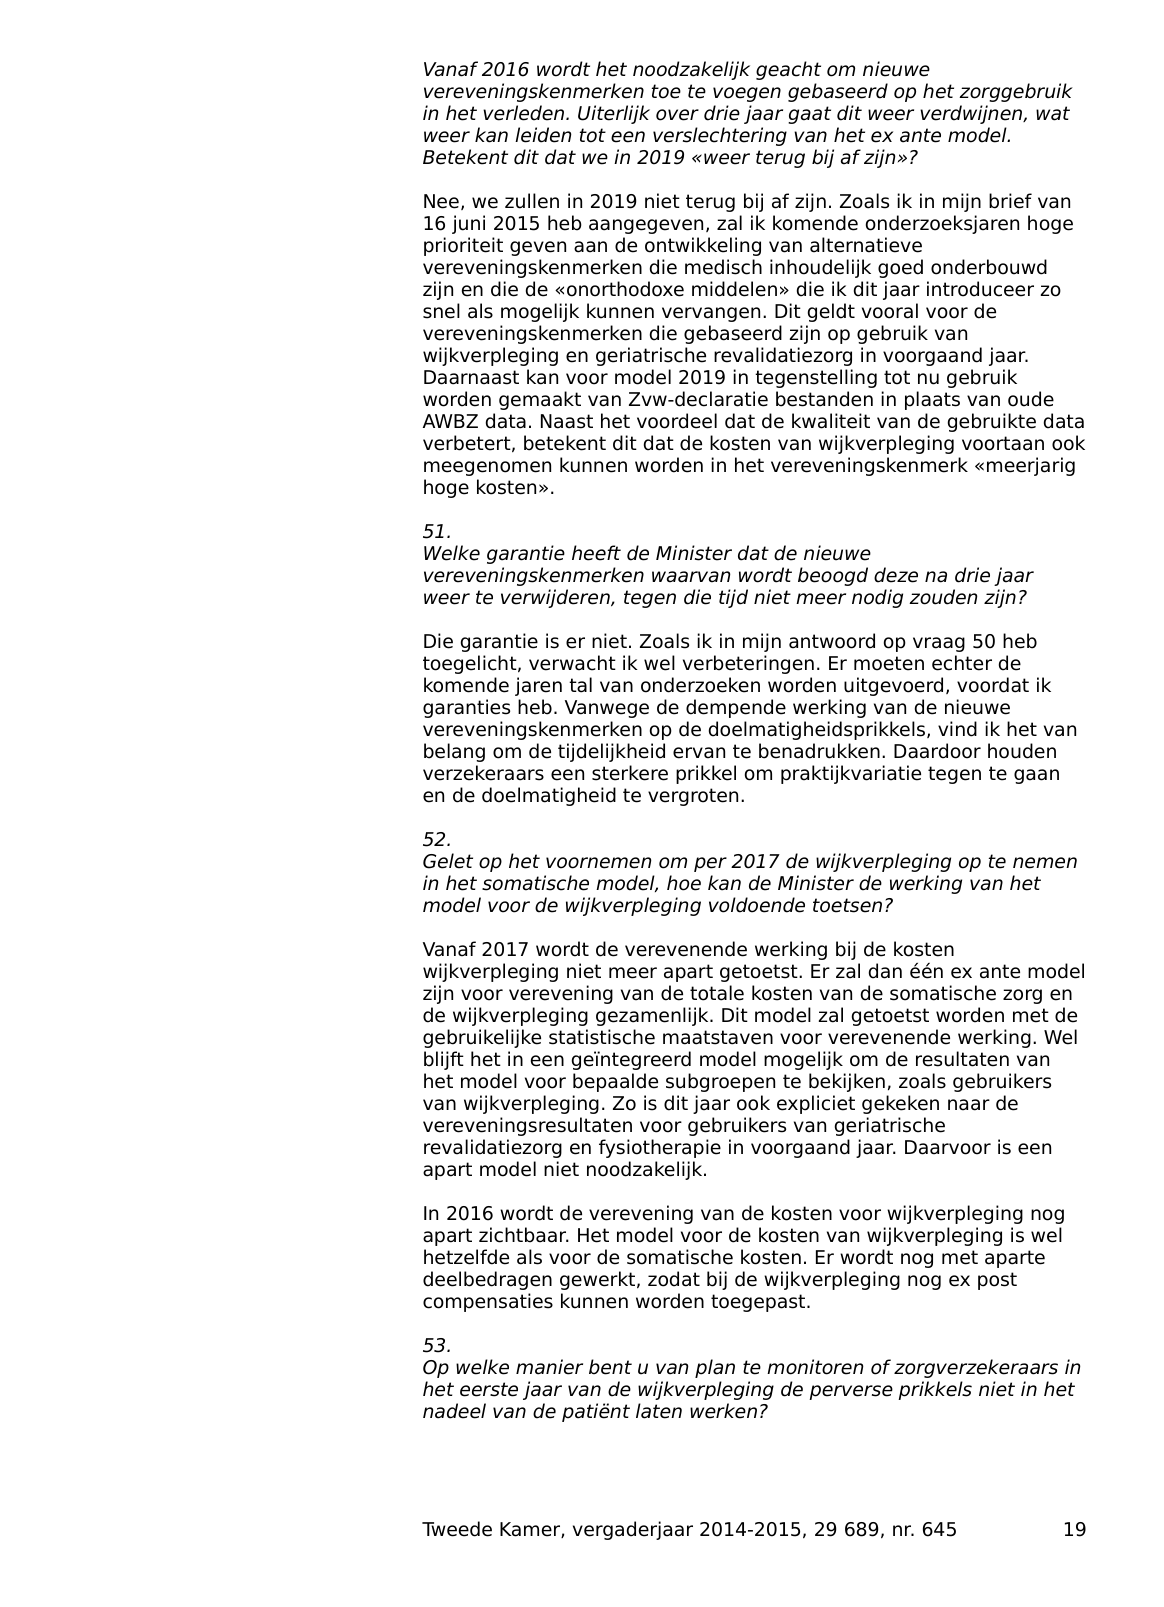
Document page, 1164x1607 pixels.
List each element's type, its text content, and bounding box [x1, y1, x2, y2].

text Welke garantie heeft de Minister dat de nieuwe vereveningskenmerken waarvan wordt beoogd deze na drie jaar weer te verwijderen, tegen die tijd niet meer nodig zouden zijn? [422, 543, 1087, 609]
text 51. [422, 521, 1087, 543]
text In 2016 wordt de verevening van de kosten voor wijkverpleging nog apart zichtbaar. Het model voor de kosten van wijkverpleging is wel hetzelfde als voor de somatische kosten. Er wordt nog met aparte deelbedragen gewerkt, zodat bij de wijkverpleging nog ex post compensaties kunnen worden toegepast. [422, 1203, 1087, 1313]
text Vanaf 2017 wordt de verevenende werking bij de kosten wijkverpleging niet meer apart getoetst. Er zal dan één ex ante model zijn voor verevening van de totale kosten van de somatische zorg en de wijkverpleging gezamenlijk. Dit model zal getoetst worden met de gebruikelijke statistische maatstaven voor verevenende werking. Wel blijft het in een geïntegreerd model mogelijk om de resultaten van het model voor bepaalde subgroepen te bekijken, zoals gebruikers van wijkverpleging. Zo is dit jaar ook expliciet gekeken naar de vereveningsresultaten voor gebruikers van geriatrische revalidatiezorg en fysiotherapie in voorgaand jaar. Daarvoor is een apart model niet noodzakelijk. [422, 939, 1087, 1181]
text Op welke manier bent u van plan te monitoren of zorgverzekeraars in het eerste jaar van de wijkverpleging de perverse prikkels niet in het nadeel van de patiënt laten werken? [422, 1357, 1087, 1423]
text Gelet op het voornemen om per 2017 de wijkverpleging op te nemen in het somatische model, hoe kan de Minister de werking van het model voor de wijkverpleging voldoende toetsen? [422, 851, 1087, 917]
text Die garantie is er niet. Zoals ik in mijn antwoord op vraag 50 heb toegelicht, verwacht ik wel verbeteringen. Er moeten echter de komende jaren tal van onderzoeken worden uitgevoerd, voordat ik garanties heb. Vanwege de dempende werking van de nieuwe vereveningskenmerken op de doelmatigheidsprikkels, vind ik het van belang om de tijdelijkheid ervan te benadrukken. Daardoor houden verzekeraars een sterkere prikkel om praktijkvariatie tegen te gaan en de doelmatigheid te vergroten. [422, 631, 1087, 807]
text 53. [422, 1335, 1087, 1357]
text 52. [422, 829, 1087, 851]
text Nee, we zullen in 2019 niet terug bij af zijn. Zoals ik in mijn brief van 16 juni 2015 heb aangegeven, zal ik komende onderzoeksjaren hoge prioriteit geven aan de ontwikkeling van alternatieve vereveningskenmerken die medisch inhoudelijk goed onderbouwd zijn en die de «onorthodoxe middelen» die ik dit jaar introduceer zo snel als mogelijk kunnen vervangen. Dit geldt vooral voor de vereveningskenmerken die gebaseerd zijn op gebruik van wijkverpleging en geriatrische revalidatiezorg in voorgaand jaar. Daarnaast kan voor model 2019 in tegenstelling tot nu gebruik worden gemaakt van Zvw-declaratie bestanden in plaats van oude AWBZ data. Naast het voordeel dat de kwaliteit van de gebruikte data verbetert, betekent dit dat de kosten van wijkverpleging voortaan ook meegenomen kunnen worden in het vereveningskenmerk «meerjarig hoge kosten». [422, 191, 1087, 499]
text Vanaf 2016 wordt het noodzakelijk geacht om nieuwe vereveningskenmerken toe te voegen gebaseerd op het zorggebruik in het verleden. Uiterlijk over drie jaar gaat dit weer verdwijnen, wat weer kan leiden tot een verslechtering van het ex ante model. Betekent dit dat we in 2019 «weer terug bij af zijn»? [422, 59, 1087, 169]
